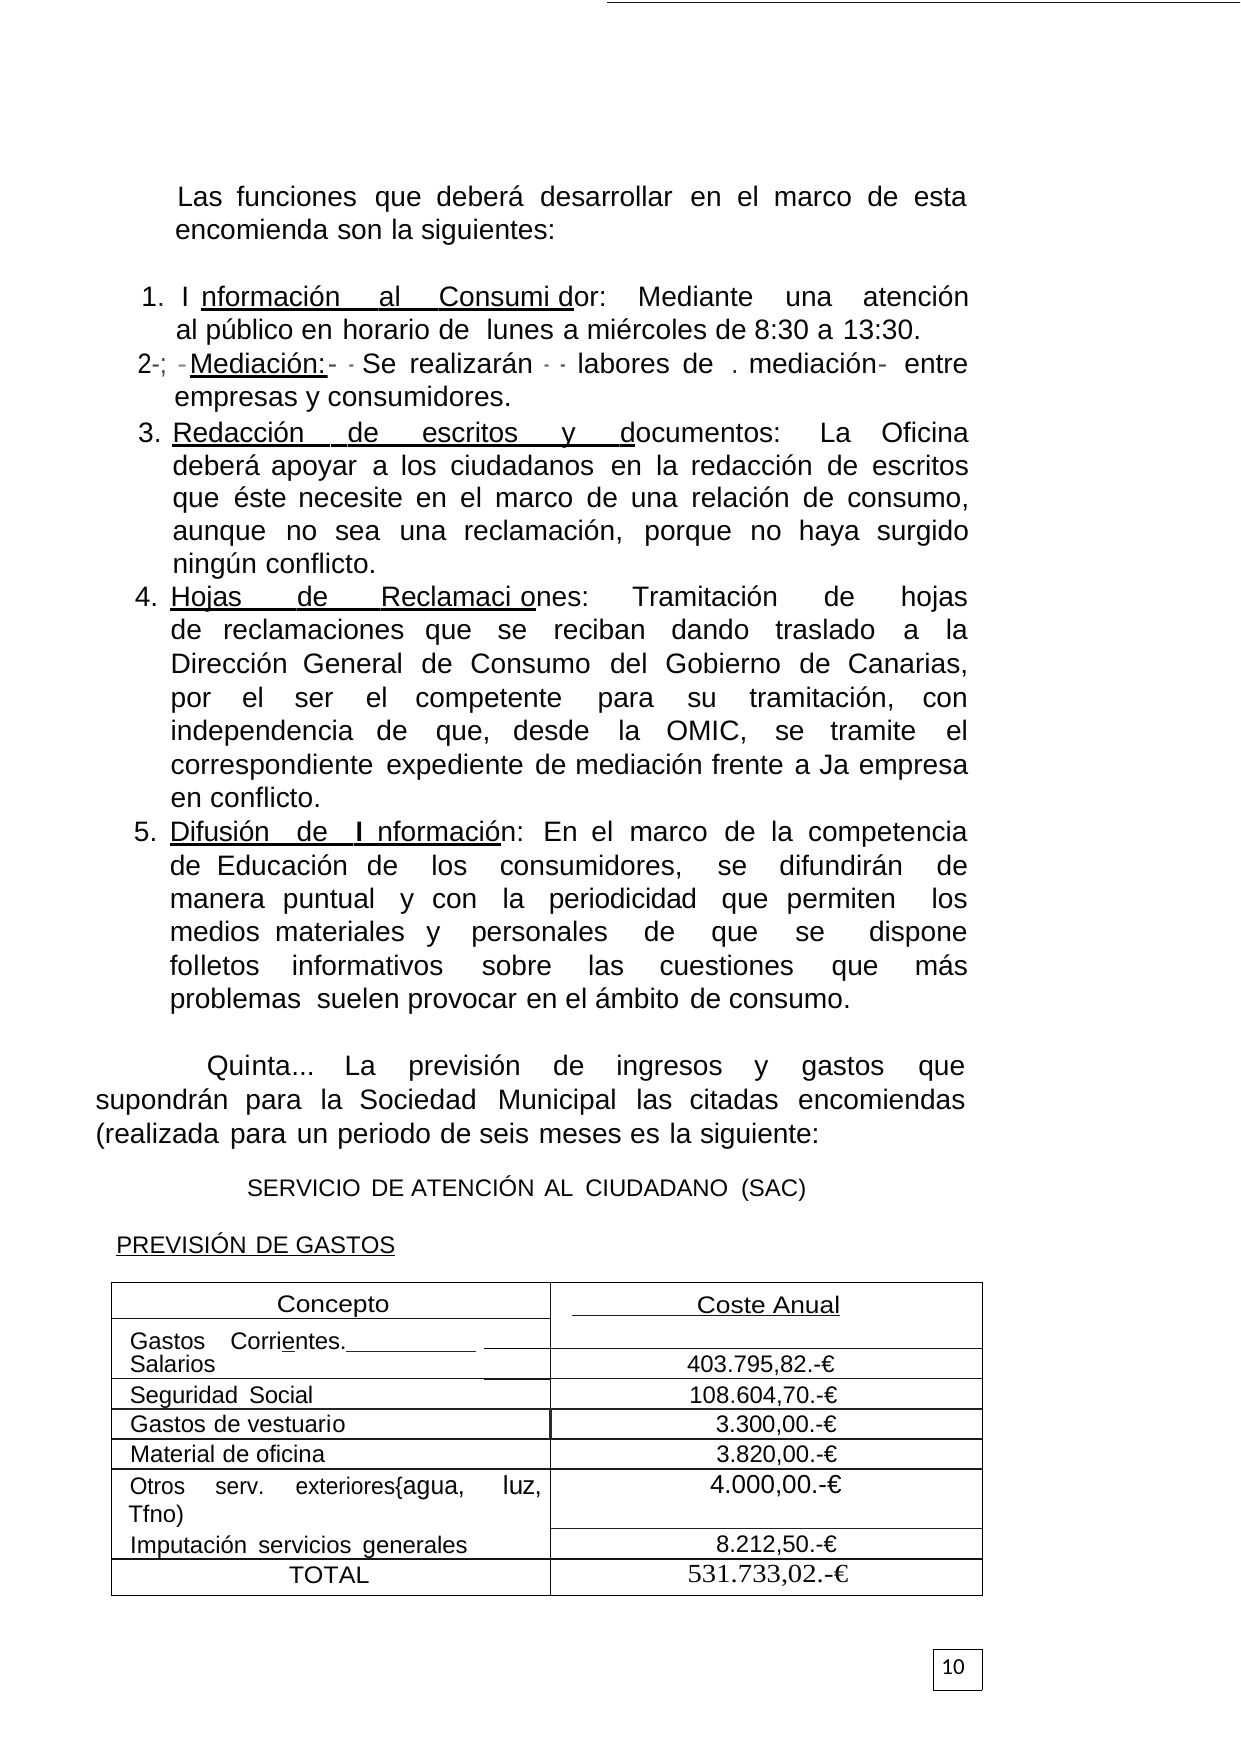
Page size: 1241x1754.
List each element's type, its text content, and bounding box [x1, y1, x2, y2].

text Material de oficina [130, 1441, 549, 1468]
text 8.212,50.-€ [716, 1530, 982, 1557]
text Concepto [117, 1290, 549, 1318]
text 3.300,00.-€ [716, 1411, 982, 1438]
text SERVICIO DE ATENCIÓN AL CIUDADANO (SAC) PREVISIÓN DE GASTOS [116, 1174, 934, 1259]
text 4.000,00.-€ [569, 1470, 982, 1499]
text 403.795,82.-€ [687, 1351, 982, 1378]
text Gastos de vestuario [130, 1411, 549, 1438]
text Las funciones que deberá desarrollar en el marco de esta encomienda son la siguientes: [175, 180, 1118, 245]
list Hojas de Reclamaci ones: Tramitación de hojas de reclamaciones que se reciban dando traslado a la Dirección General de Consumo del Gobierno de Canarias, por el ser el competente para su tramitación, con independencia de que, desde la OMIC, se tramite el correspondiente expediente de mediación frente a Ja empresa en conflicto. [134, 579, 968, 814]
list Redacción de escritos y documentos: La Oficina deberá apoyar a los ciudadanos en la redacción de escritos que éste necesite en el marco de una relación de consumo, aunque no sea una reclamación, porque no haya surgido ningún conflicto. [138, 416, 969, 579]
text 1. I nformación al Consumi dor: Mediante una atención al público en horario de lunes a miércoles de 8:30 a 13:30. [141, 280, 969, 346]
text Coste Anual [572, 1291, 982, 1318]
text Otros serv. exteriores{agua, luz, [129, 1470, 549, 1500]
text Imputación servicios generales [130, 1531, 549, 1558]
list Difusión de I nformación: En el marco de la competencia de Educación de los consumidores, se difundirán de manera puntual y con la periodicidad que permiten los medios materiales y personales de que se dispone folletos informativos sobre las cuestiones que más problemas suelen provocar en el ámbito de consumo. [134, 815, 968, 1014]
text Gastos Corrientes. Sueldos v Salarios [129, 1325, 475, 1378]
text Seguridad Social [129, 1381, 549, 1408]
text TOTAL [112, 1561, 547, 1589]
text 531.733,02.-€ [687, 1560, 982, 1588]
text 108.604,70.-€ [689, 1381, 982, 1408]
text 2-; -Mediación:- - Se realizarán - - labores de . mediación- entre empresas y consumidores. [137, 347, 969, 412]
text 3.820,00.-€ [571, 1441, 982, 1468]
text Tfno) [128, 1500, 549, 1528]
text Quinta... La previsión de ingresos y gastos que supondrán para la Sociedad Municipal las citadas encomiendas (realizada para un periodo de seis meses es la siguiente: [95, 1049, 966, 1149]
